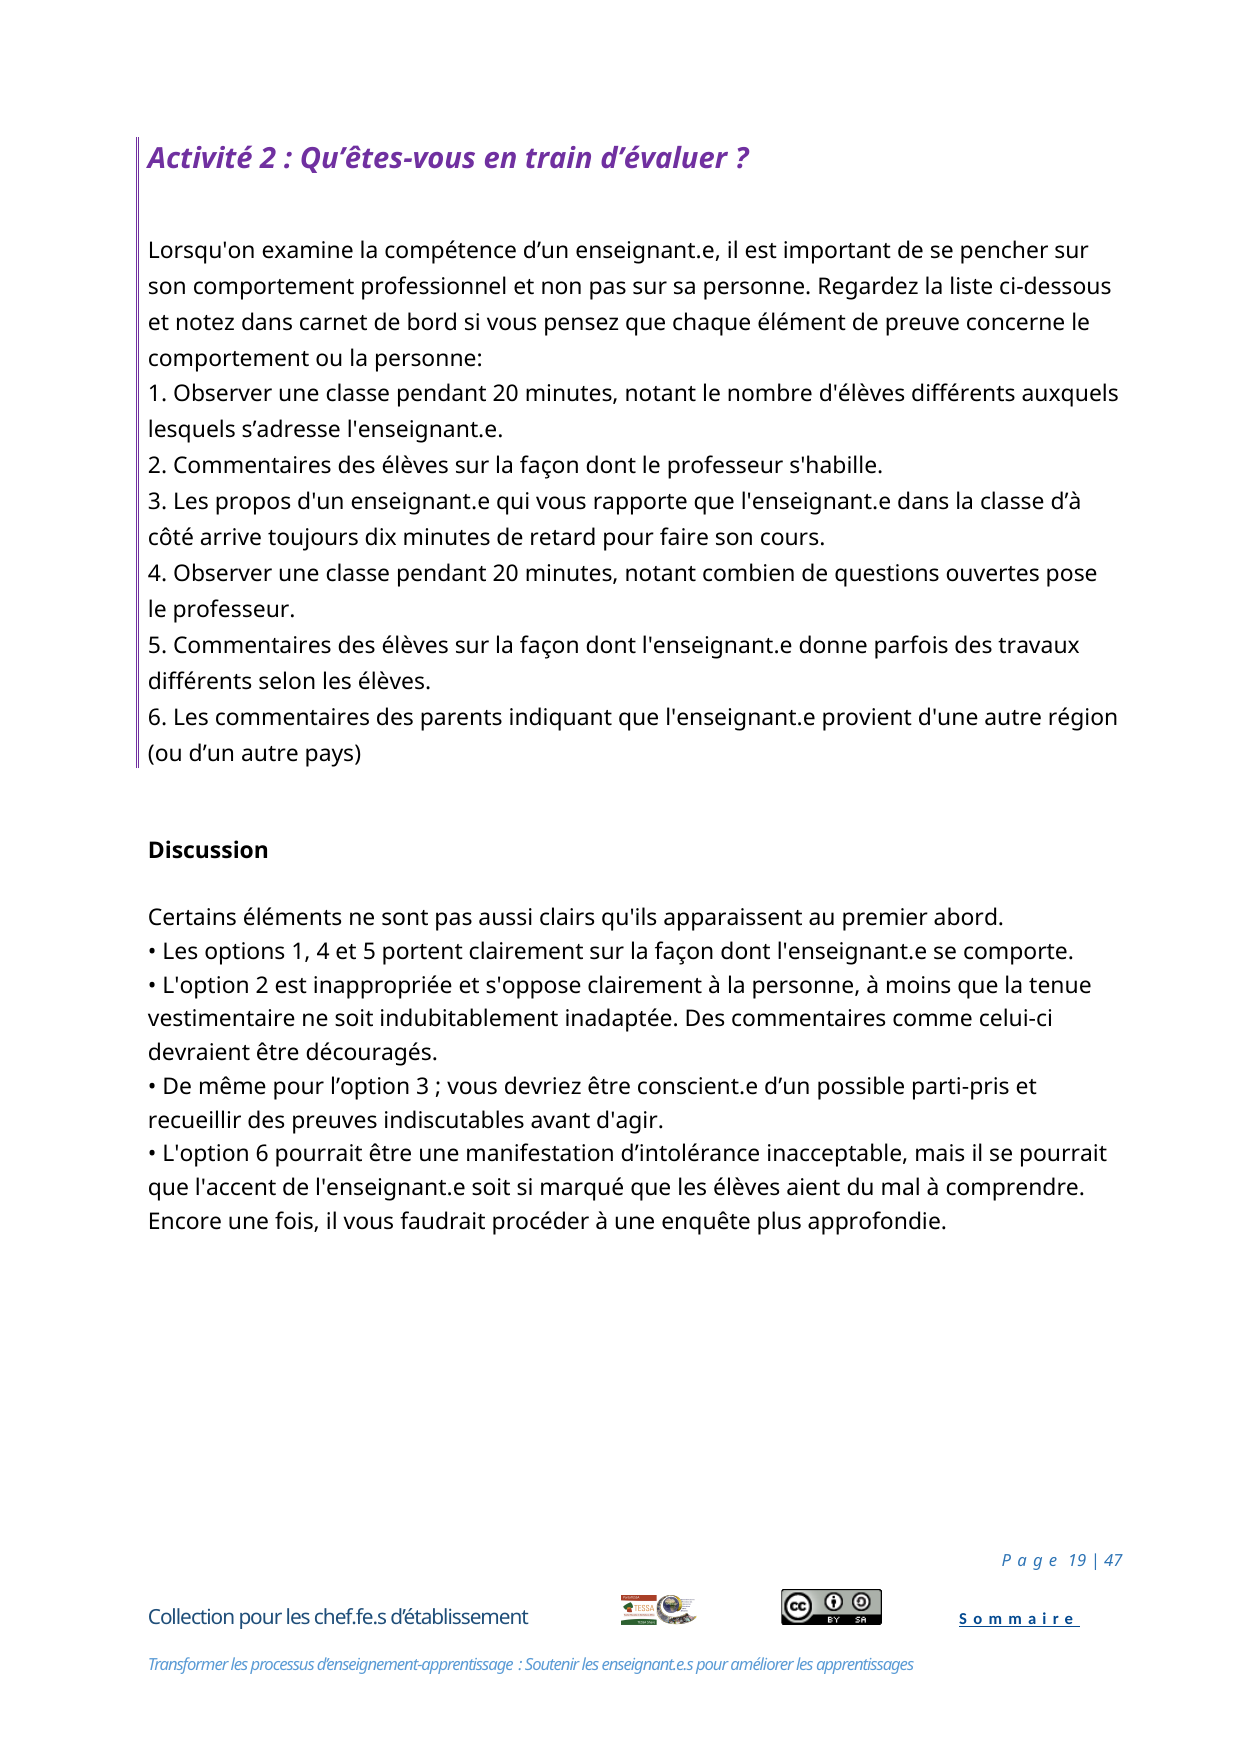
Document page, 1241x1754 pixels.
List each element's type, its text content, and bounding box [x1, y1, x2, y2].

text Activité 2 : Qu’êtes-vous en train d’évaluer ? Lorsqu'on examine la compétence d’un enseignant.e, il est important de se pencher sur son comportement professionnel et non pas sur sa personne. Regardez la liste ci-dessous et notez dans carnet de bord si vous pensez que chaque élément de preuve concerne le comportement ou la personne: 1. Observer une classe pendant 20 minutes, notant le nombre d'élèves différents auxquels lesquels s’adresse l'enseignant.e. 2. Commentaires des élèves sur la façon dont le professeur s'habille. 3. Les propos d'un enseignant.e qui vous rapporte que l'enseignant.e dans la classe d’à côté arrive toujours dix minutes de retard pour faire son cours. 4. Observer une classe pendant 20 minutes, notant combien de questions ouvertes pose le professeur. 5. Commentaires des élèves sur la façon dont l'enseignant.e donne parfois des travaux différents selon les élèves. 6. Les commentaires des parents indiquant que l'enseignant.e provient d'une autre région (ou d’un autre pays) [139, 137, 1122, 768]
picture [621, 1595, 697, 1625]
picture [781, 1589, 882, 1625]
text Discussion Certains éléments ne sont pas aussi clairs qu'ils apparaissent au premier abord. • Les options 1, 4 et 5 portent clairement sur la façon dont l'enseignant.e se comporte. • L'option 2 est inappropriée et s'oppose clairement à la personne, à moins que la tenue vestimentaire ne soit indubitablement inadaptée. Des commentaires comme celui-ci devraient être découragés. • De même pour l’option 3 ; vous devriez être conscient.e d’un possible parti-pris et recueillir des preuves indiscutables avant d'agir. • L'option 6 pourrait être une manifestation d’intolérance inacceptable, mais il se pourrait que l'accent de l'enseignant.e soit si marqué que les élèves aient du mal à comprendre. Encore une fois, il vous faudrait procéder à une enquête plus approfondie. [148, 834, 1122, 1236]
